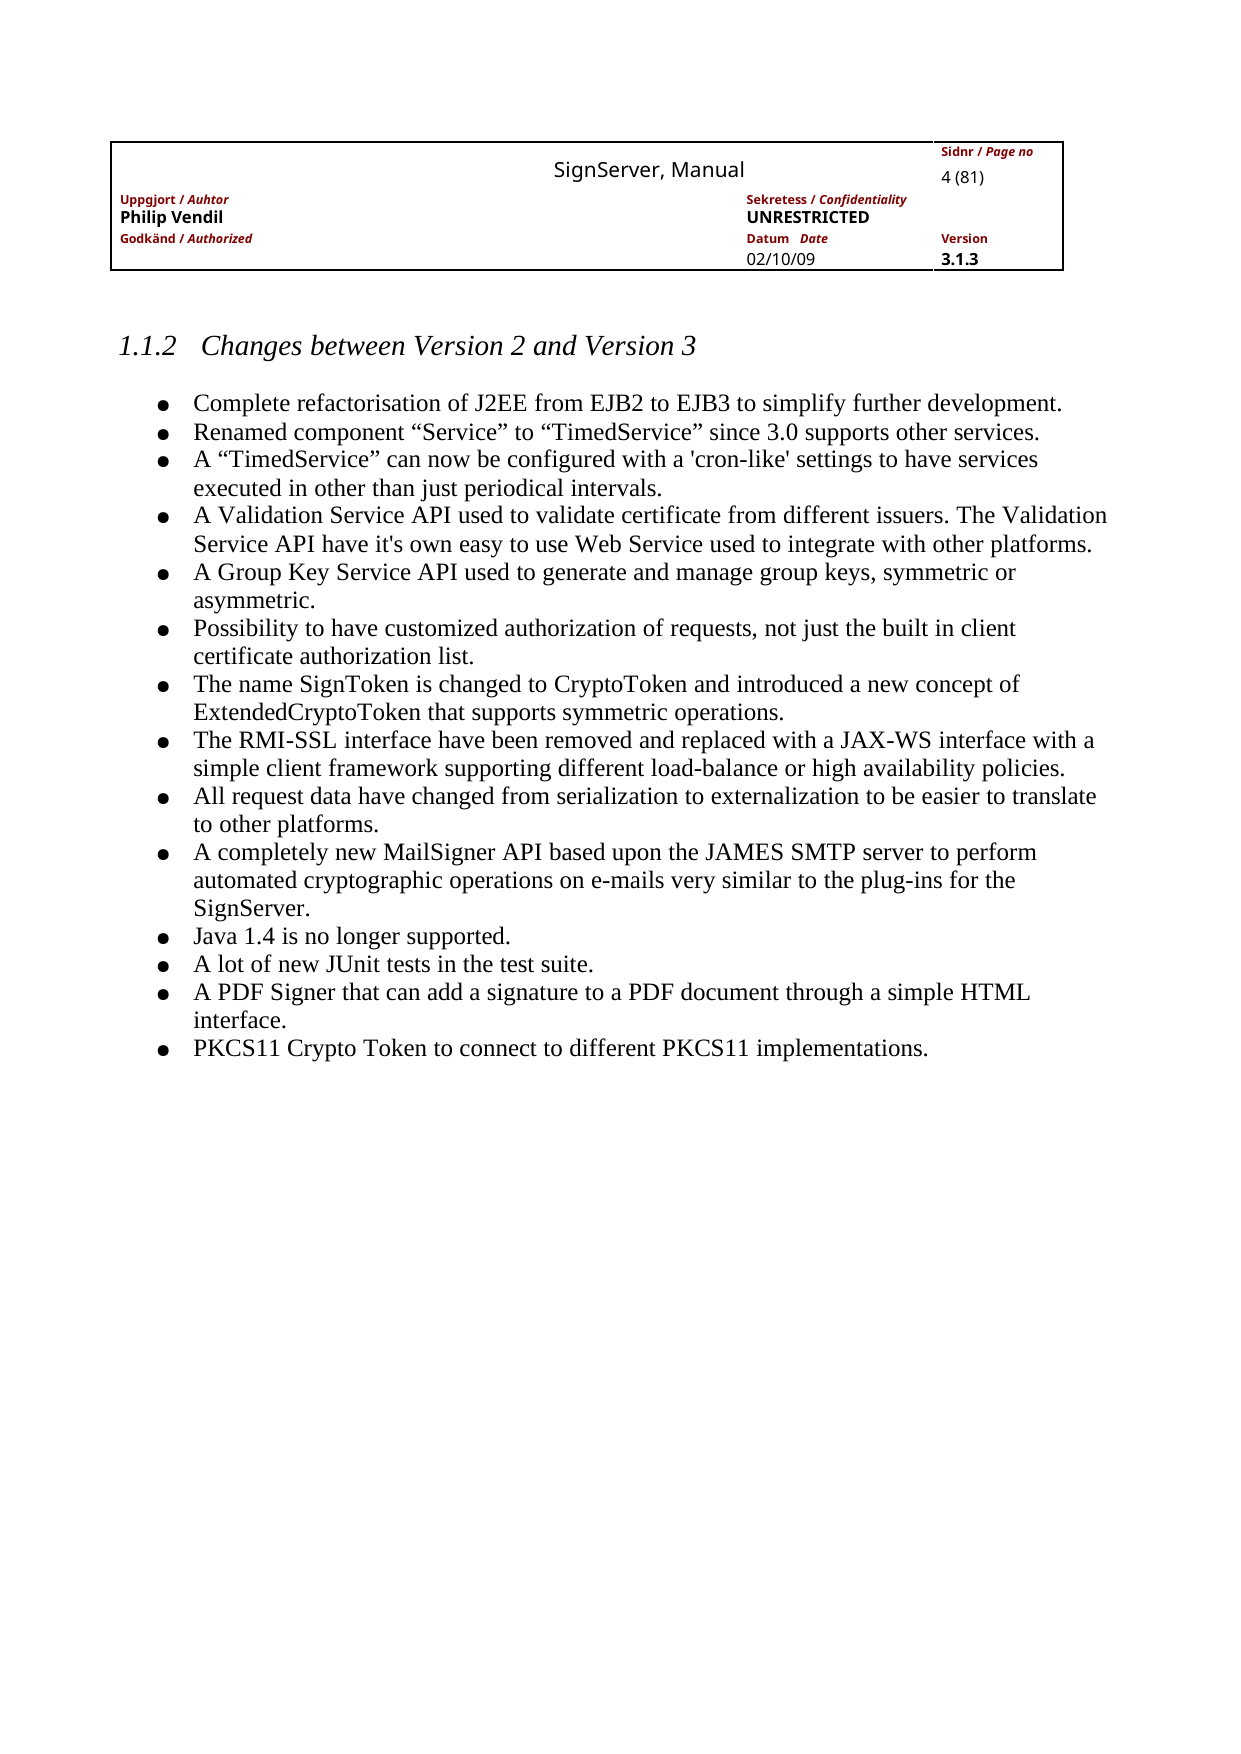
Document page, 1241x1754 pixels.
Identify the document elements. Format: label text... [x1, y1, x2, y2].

list A Validation Service API used to validate certificate from different issuers. The Validation Service API have it's own easy to use Web Service used to integrate with other platforms. [156, 501, 1122, 557]
list A Group Key Service API used to generate and manage group keys, symmetric or asymmetric. [156, 557, 1122, 613]
list A PDF Signer that can add a signature to a PDF document through a simple HTML interface. [156, 978, 1122, 1034]
list A lot of new JUnit tests in the test suite. [156, 950, 1122, 978]
subtitle Changes between Version 2 and Version 3 [118, 329, 1122, 361]
list Java 1.4 is no longer supported. [156, 922, 1122, 950]
list The name SignToken is changed to CryptoToken and introduced a new concept of ExtendedCryptoToken that supports symmetric operations. [156, 669, 1122, 726]
list Renamed component “Service” to “TimedService” since 3.0 supports other services. [156, 417, 1122, 445]
list A completely new MailSigner API based upon the JAMES SMTP server to perform automated cryptographic operations on e-mails very similar to the plug-ins for the SignServer. [156, 838, 1122, 922]
list Possibility to have customized authorization of requests, not just the built in client certificate authorization list. [156, 613, 1122, 669]
list PKCS11 Crypto Token to connect to different PKCS11 implementations. [156, 1034, 1122, 1062]
list Complete refactorisation of J2EE from EJB2 to EJB3 to simplify further development. [156, 389, 1122, 417]
list All request data have changed from serialization to externalization to be easier to translate to other platforms. [156, 782, 1122, 838]
list A “TimedService” can now be configured with a 'cron-like' settings to have services executed in other than just periodical intervals. [156, 445, 1122, 501]
list The RMI-SSL interface have been removed and replaced with a JAX-WS interface with a simple client framework supporting different load-balance or high availability policies. [156, 726, 1122, 782]
